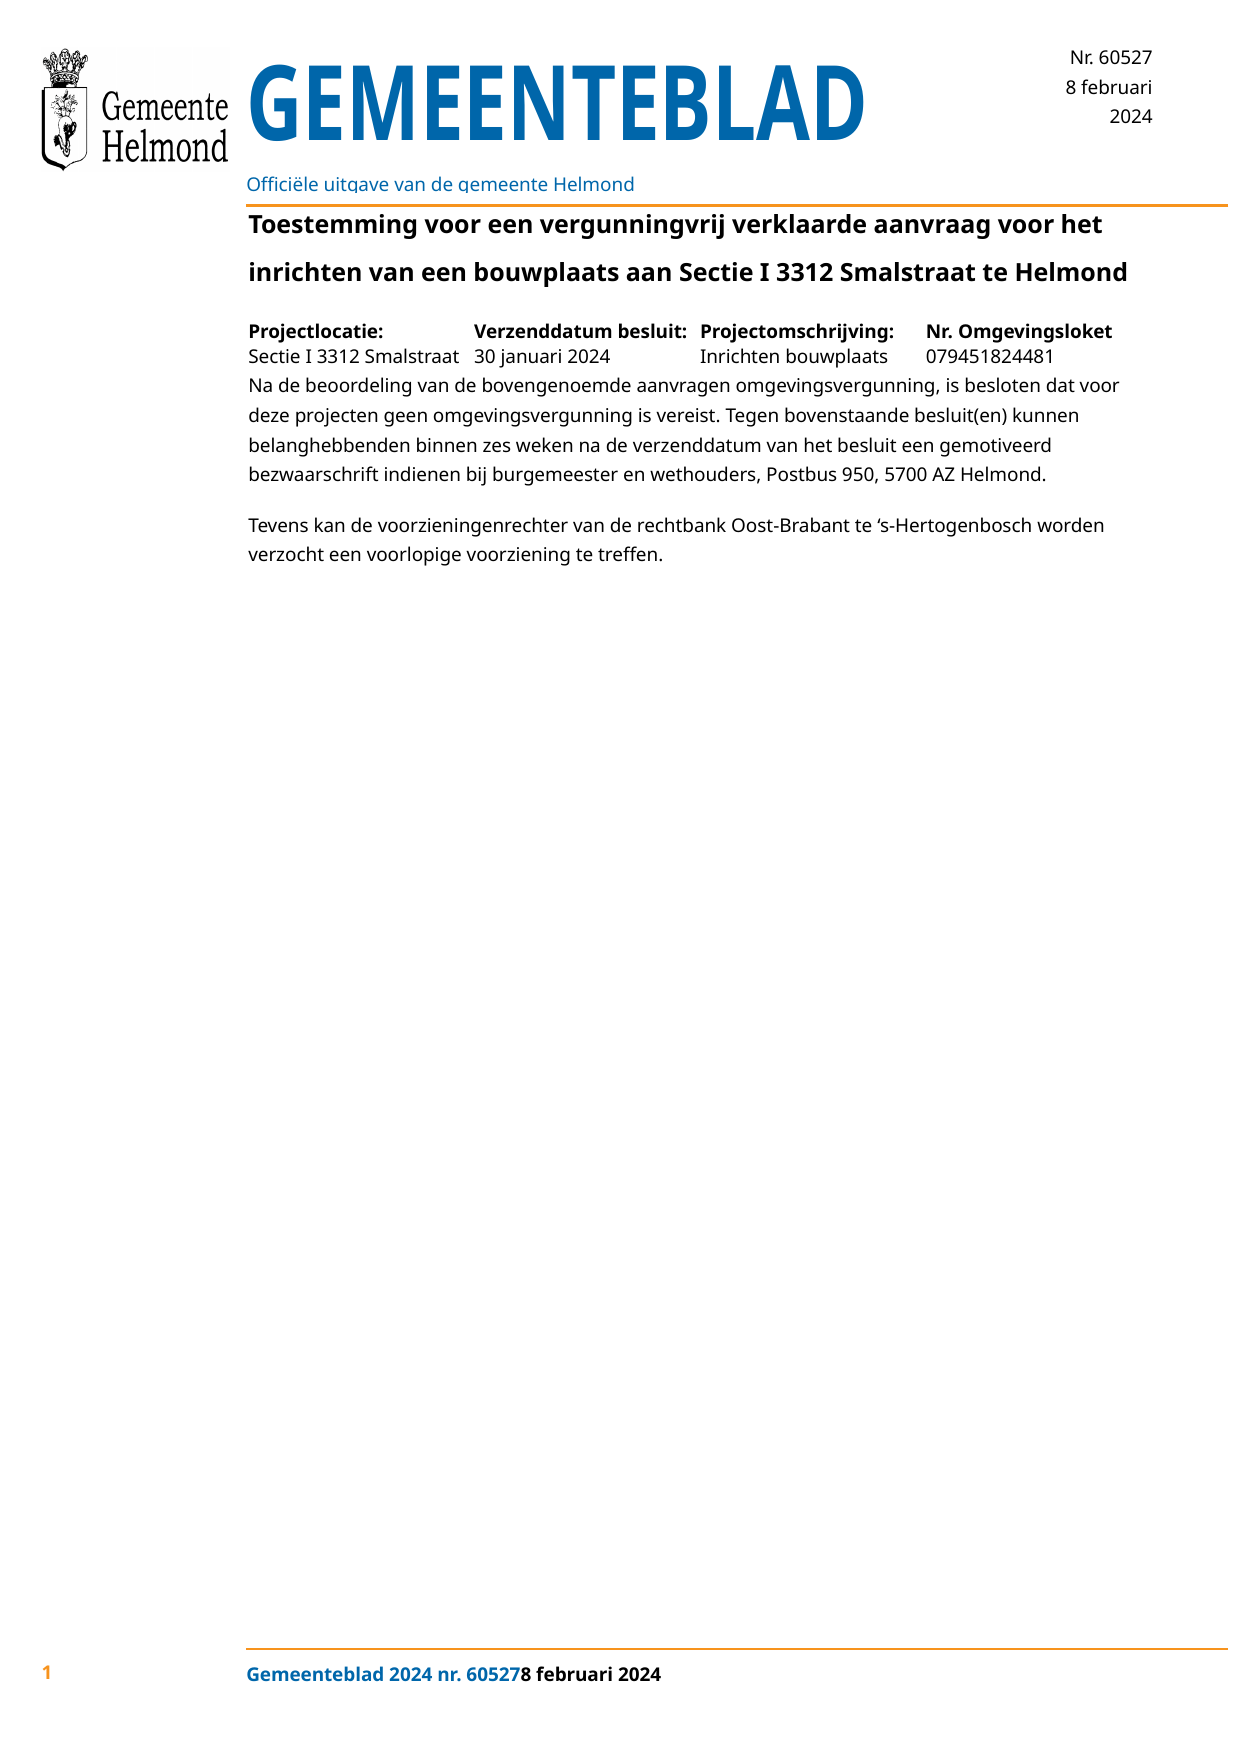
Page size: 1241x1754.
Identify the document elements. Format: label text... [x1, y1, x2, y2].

table_header Projectlocatie: [248, 318, 474, 344]
table_cell 30 januari 2024 [474, 344, 700, 369]
table_cell Sectie I 3312 Smalstraat [248, 344, 474, 369]
text Toestemming voor een vergunningvrij verklaarde aanvraag voor het inrichten van een bouwplaats aan Sectie I 3312 Smalstraat te Helmond [248, 207, 1152, 288]
table_cell Inrichten bouwplaats [700, 344, 926, 369]
text Tevens kan de voorzieningenrechter van de rechtbank Oost-Brabant te ‘s-Hertogenbosch worden verzocht een voorlopige voorziening te treffen. [248, 512, 1152, 567]
text Na de beoordeling van de bovengenoemde aanvragen omgevingsvergunning, is besloten dat voor deze projecten geen omgevingsvergunning is vereist. Tegen bovenstaande besluit(en) kunnen belanghebbenden binnen zes weken na de verzenddatum van het besluit een gemotiveerd bezwaarschrift indienen bij burgemeester en wethouders, Postbus 950, 5700 AZ Helmond. [248, 373, 1152, 487]
table_header Projectomschrijving: [700, 318, 926, 344]
picture [41, 47, 231, 172]
table_cell 079451824481 [926, 344, 1152, 369]
table_header Verzenddatum besluit: [474, 318, 700, 344]
table_header Nr. Omgevingsloket [926, 318, 1152, 344]
